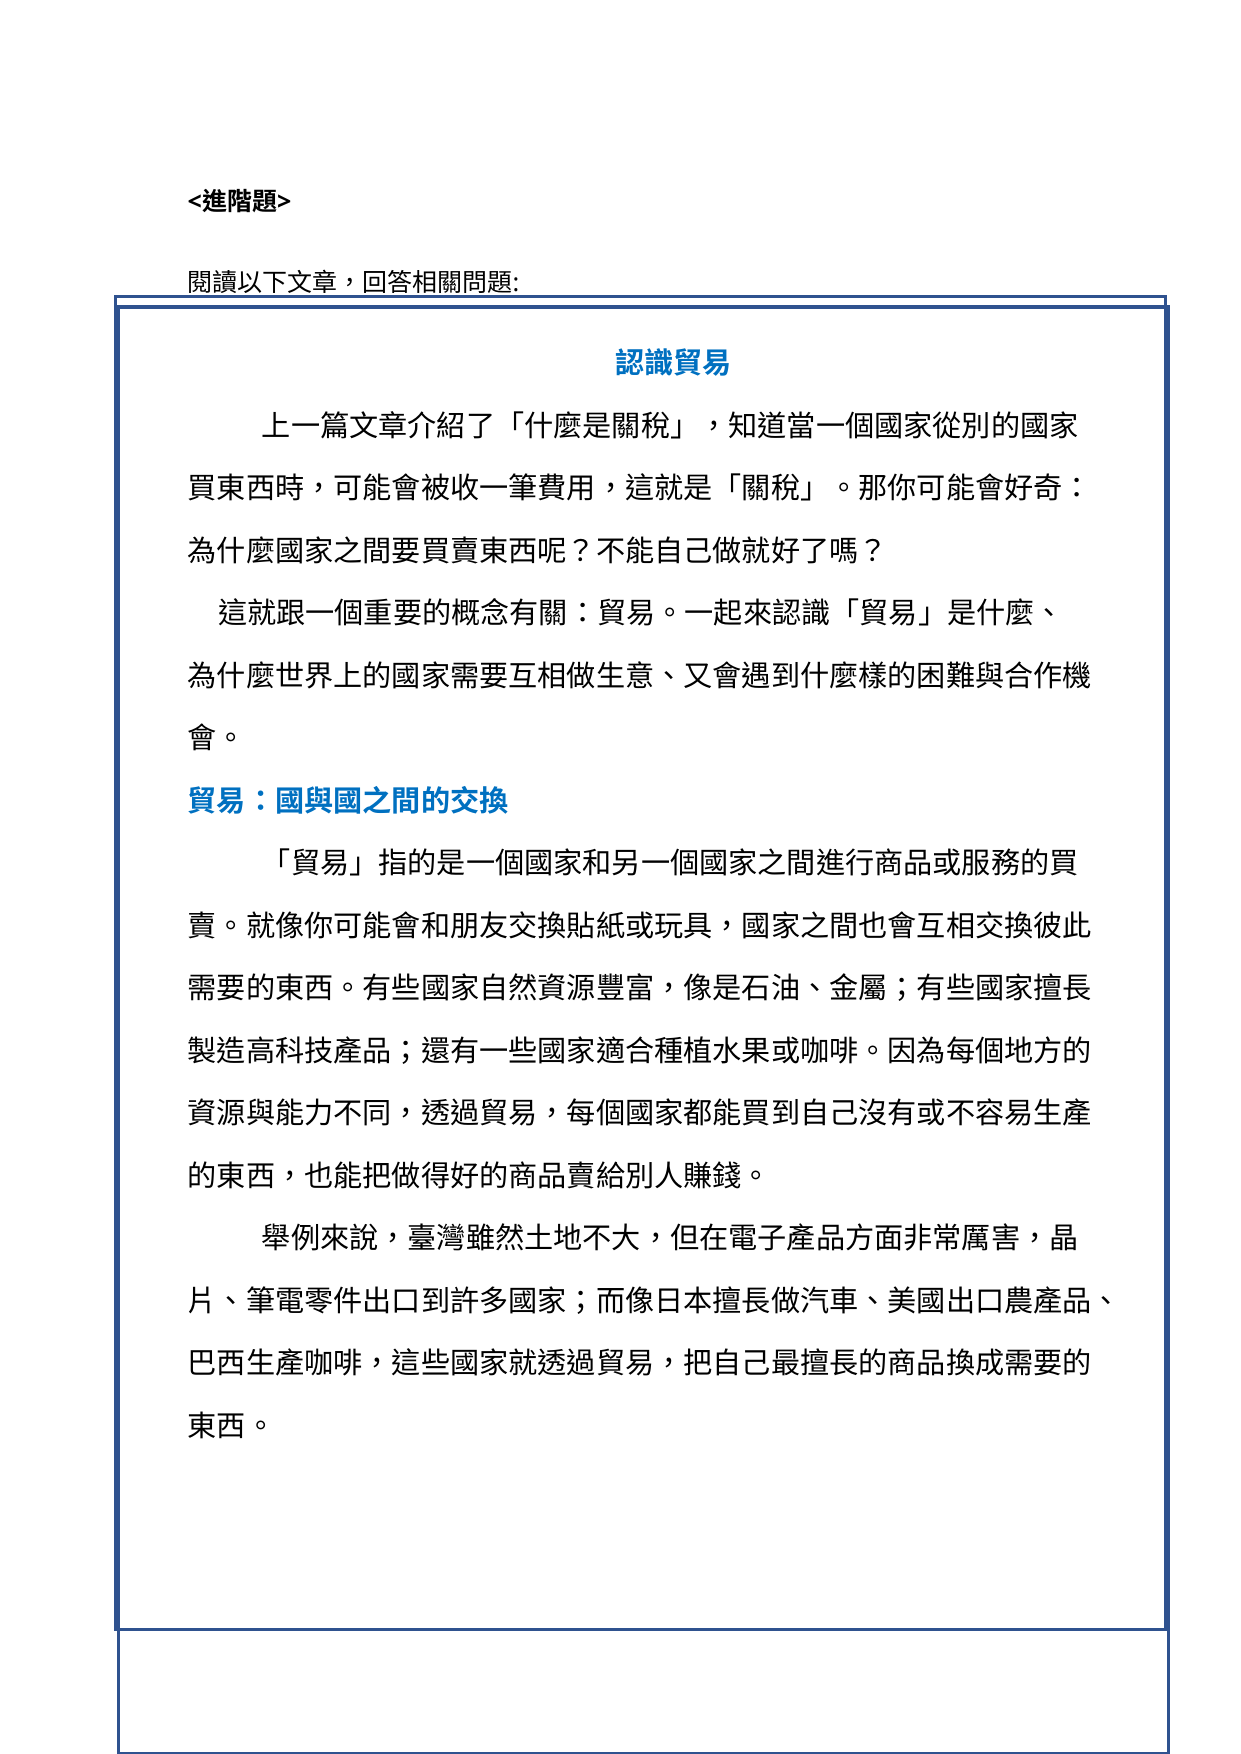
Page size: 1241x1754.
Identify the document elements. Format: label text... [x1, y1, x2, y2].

text 閱讀以下文章，回答相關問題: [187, 239, 1093, 295]
text 上一篇文章介紹了「什麼是關稅」，知道當一個國家從別的國家買東西時，可能會被收一筆費用，這就是「關稅」。那你可能會好奇：為什麼國家之間要買賣東西呢？不能自己做就好了嗎？ [187, 382, 1093, 569]
text 認識貿易 [187, 319, 1093, 382]
text 貿易：國與國之間的交換 [187, 757, 1093, 819]
text 舉例來說，臺灣雖然土地不大，但在電子產品方面非常厲害，晶片、筆電零件出口到許多國家；而像日本擅長做汽車、美國出口農產品、巴西生產咖啡，這些國家就透過貿易，把自己最擅長的商品換成需要的東西。 [187, 1194, 1093, 1444]
text 這就跟一個重要的概念有關：貿易。一起來認識「貿易」是什麼、為什麼世界上的國家需要互相做生意、又會遇到什麼樣的困難與合作機會。 [187, 569, 1093, 757]
text <進階題> [187, 158, 1093, 221]
text 「貿易」指的是一個國家和另一個國家之間進行商品或服務的買賣。就像你可能會和朋友交換貼紙或玩具，國家之間也會互相交換彼此需要的東西。有些國家自然資源豐富，像是石油、金屬；有些國家擅長製造高科技產品；還有一些國家適合種植水果或咖啡。因為每個地方的資源與能力不同，透過貿易，每個國家都能買到自己沒有或不容易生產的東西，也能把做得好的商品賣給別人賺錢。 [187, 819, 1093, 1194]
